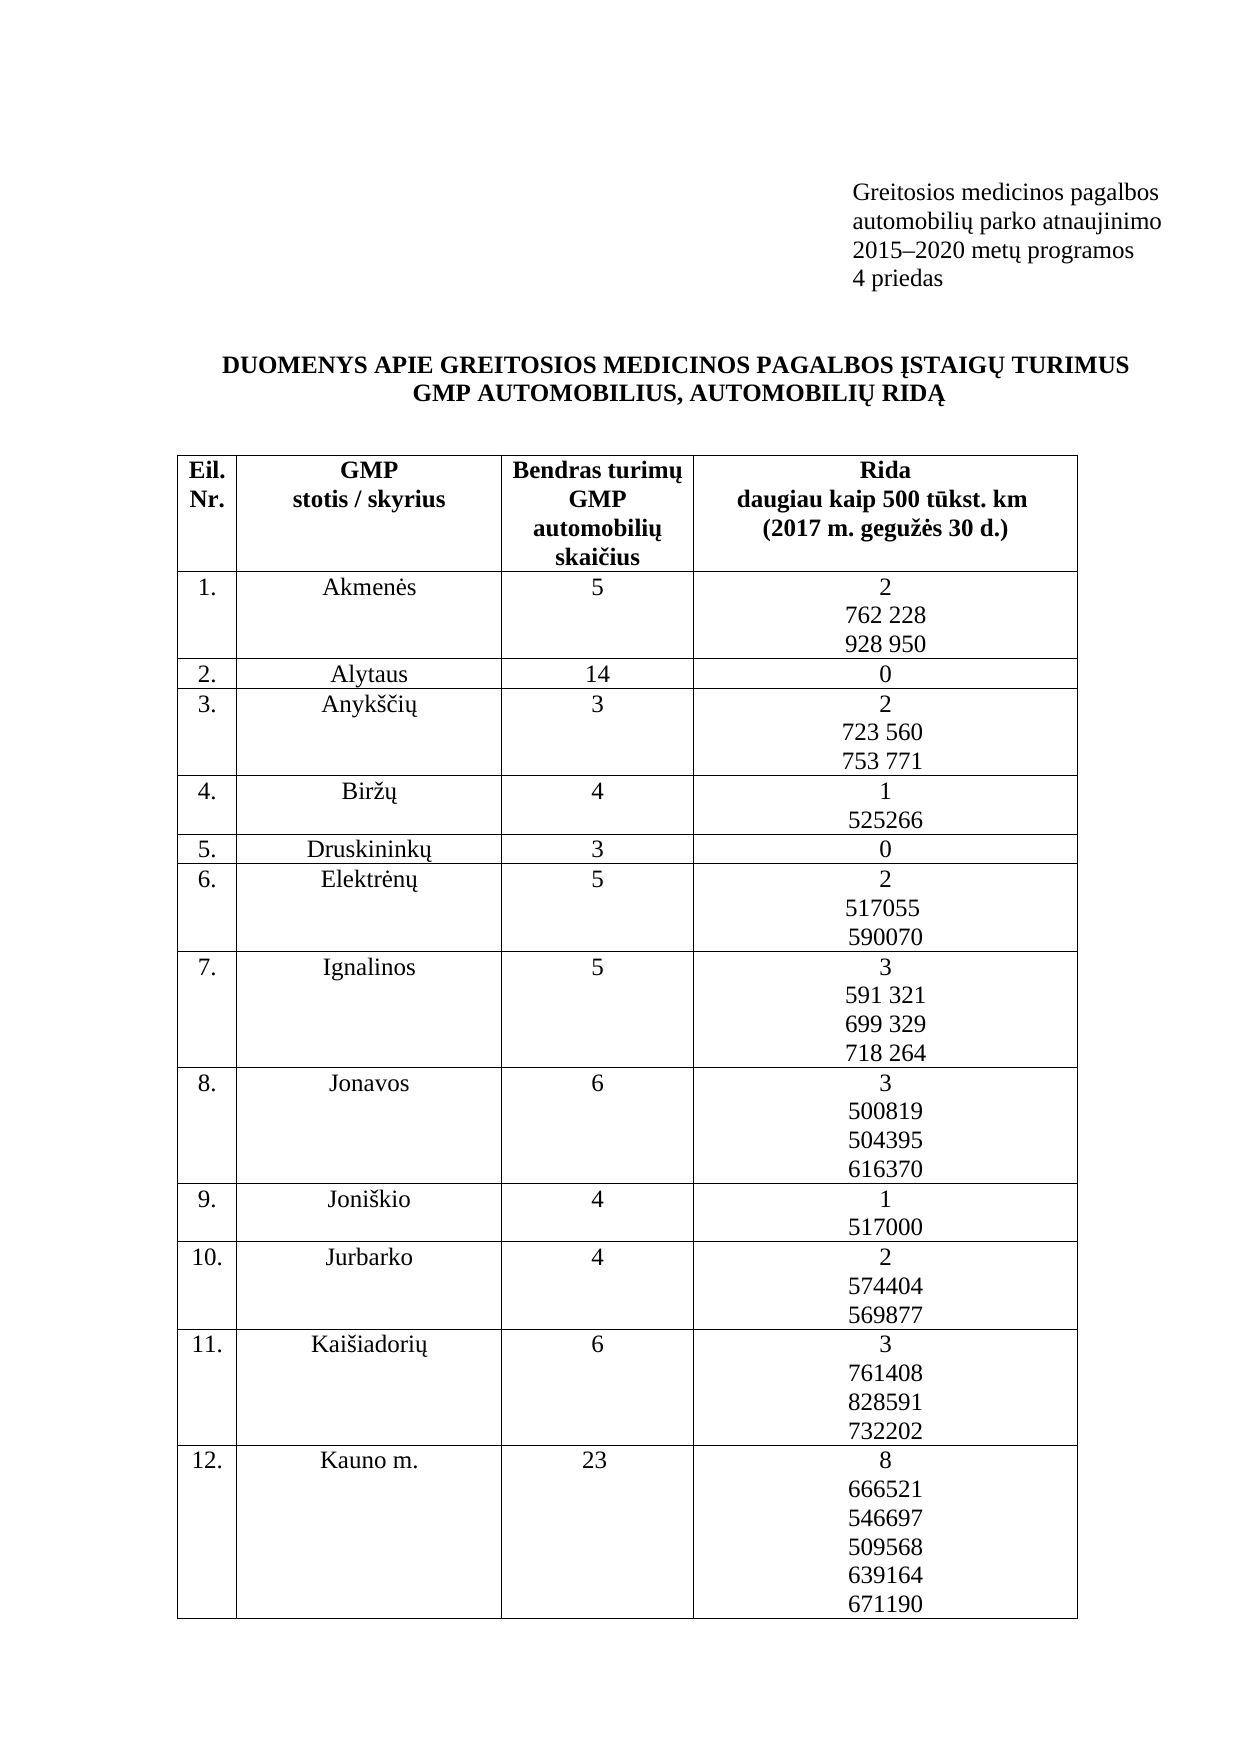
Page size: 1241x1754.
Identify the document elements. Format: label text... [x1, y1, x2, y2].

table_cell Ignalinos [237, 952, 501, 1067]
table_header Rida daugiau kaip 500 tūkst. km (2017 m. gegužės 30 d.) [694, 456, 1077, 571]
table_cell 8. [178, 1068, 236, 1183]
table_cell 12. [178, 1446, 236, 1618]
table_cell 5 [502, 952, 693, 1067]
table_cell 4 [502, 1184, 693, 1241]
table_cell 2 574404 569877 [694, 1242, 1077, 1328]
text automobilių parko atnaujinimo [777, 206, 1181, 235]
table_cell 3 500819 504395 616370 [694, 1068, 1077, 1183]
table_cell Akmenės [237, 572, 501, 658]
table_cell 4. [178, 776, 236, 833]
table_header Bendras turimų GMP automobilių skaičius [502, 456, 693, 571]
table_cell 5 [502, 864, 693, 951]
table_cell 0 [694, 835, 1077, 863]
text 4 priedas [777, 263, 1181, 292]
table_cell 3 [502, 689, 693, 775]
table_cell 3. [178, 689, 236, 775]
table_cell 4 [502, 776, 693, 833]
table_cell 6 [502, 1330, 693, 1444]
table_cell 2 517055 590070 [694, 864, 1077, 951]
table_cell 1. [178, 572, 236, 658]
text GMP AUTOMOBILIUS, AUTOMOBILIŲ RIDĄ [177, 378, 1181, 407]
table_cell 5. [178, 835, 236, 863]
table_cell 23 [502, 1446, 693, 1618]
table_cell 7. [178, 952, 236, 1067]
table_cell 9. [178, 1184, 236, 1241]
table_cell Anykščių [237, 689, 501, 775]
table_cell Elektrėnų [237, 864, 501, 951]
table_cell 3 761408 828591 732202 [694, 1330, 1077, 1444]
table_cell 4 [502, 1242, 693, 1328]
table_cell Kauno m. [237, 1446, 501, 1618]
text Greitosios medicinos pagalbos [777, 177, 1181, 206]
table_cell Biržų [237, 776, 501, 833]
text DUOMENYS APIE GREITOSIOS MEDICINOS PAGALBOS ĮSTAIGŲ TURIMUS [177, 350, 1181, 378]
table_cell Joniškio [237, 1184, 501, 1241]
table_cell Jonavos [237, 1068, 501, 1183]
table_cell 1 517000 [694, 1184, 1077, 1241]
table_cell 10. [178, 1242, 236, 1328]
table_cell Kaišiadorių [237, 1330, 501, 1444]
text 2015–2020 metų programos [777, 235, 1181, 263]
table_cell 1 525266 [694, 776, 1077, 833]
table_header GMP stotis / skyrius [237, 456, 501, 571]
table_cell Alytaus [237, 659, 501, 688]
table_cell Jurbarko [237, 1242, 501, 1328]
table_cell 11. [178, 1330, 236, 1444]
table_header Eil. Nr. [178, 456, 236, 571]
table_cell 3 [502, 835, 693, 863]
table_cell 14 [502, 659, 693, 688]
table_cell 0 [694, 659, 1077, 688]
table_cell 8 666521 546697 509568 639164 671190 [694, 1446, 1077, 1618]
table_cell 5 [502, 572, 693, 658]
table_cell 2 723 560 753 771 [694, 689, 1077, 775]
table_cell 6. [178, 864, 236, 951]
table_cell 3 591 321 699 329 718 264 [694, 952, 1077, 1067]
table_cell Druskininkų [237, 835, 501, 863]
table_cell 6 [502, 1068, 693, 1183]
table_cell 2 762 228 928 950 [694, 572, 1077, 658]
table_cell 2. [178, 659, 236, 688]
